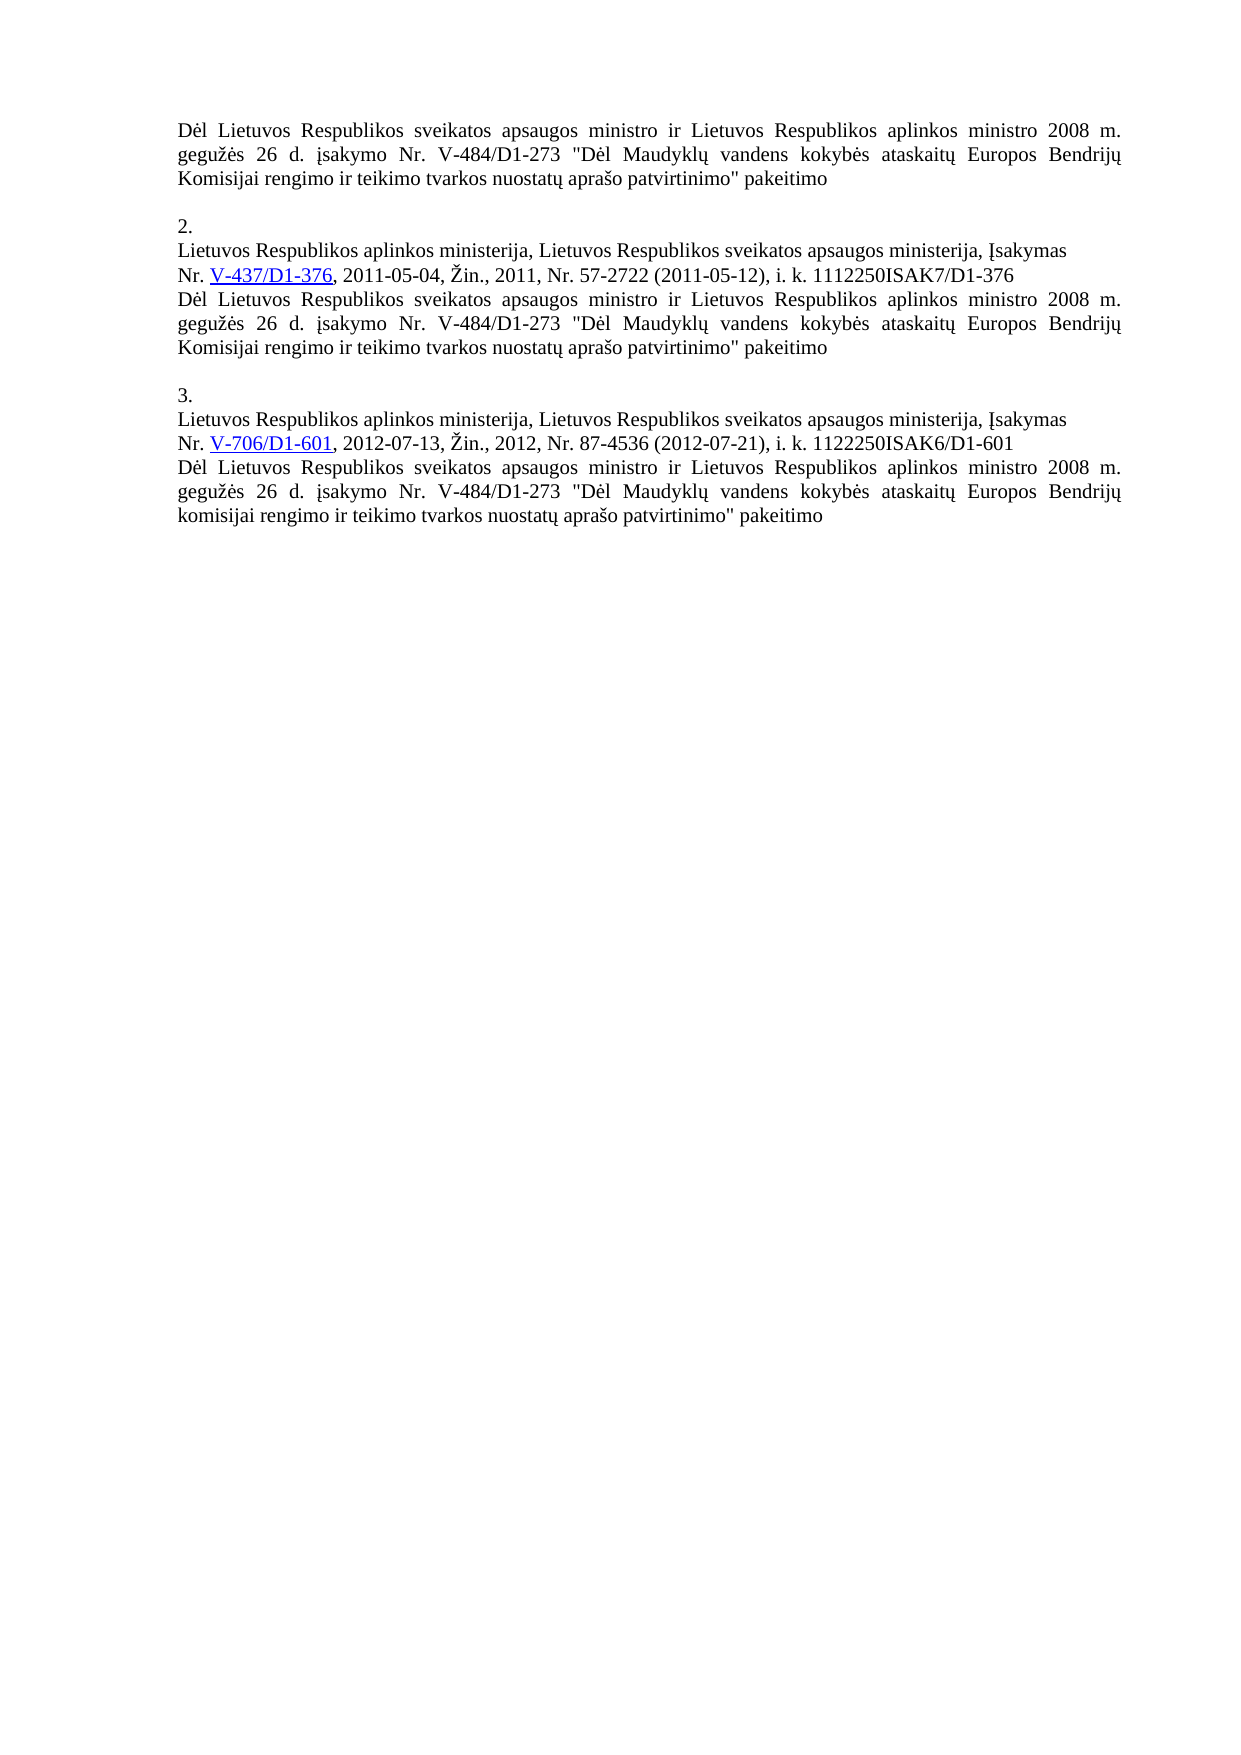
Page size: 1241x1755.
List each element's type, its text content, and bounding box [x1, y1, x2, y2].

text Nr. V-437/D1-376, 2011-05-04, Žin., 2011, Nr. 57-2722 (2011-05-12), i. k. 1112250ISAK7/D1-376 [177, 262, 1122, 287]
text Lietuvos Respublikos aplinkos ministerija, Lietuvos Respublikos sveikatos apsaugos ministerija, Įsakymas [177, 238, 1122, 262]
text 3. [177, 383, 1122, 407]
text 2. [177, 214, 1122, 238]
text Dėl Lietuvos Respublikos sveikatos apsaugos ministro ir Lietuvos Respublikos aplinkos ministro 2008 m. gegužės 26 d. įsakymo Nr. V-484/D1-273 "Dėl Maudyklų vandens kokybės ataskaitų Europos Bendrijų komisijai rengimo ir teikimo tvarkos nuostatų aprašo patvirtinimo" pakeitimo [177, 455, 1122, 527]
text Lietuvos Respublikos aplinkos ministerija, Lietuvos Respublikos sveikatos apsaugos ministerija, Įsakymas [177, 407, 1122, 431]
text Dėl Lietuvos Respublikos sveikatos apsaugos ministro ir Lietuvos Respublikos aplinkos ministro 2008 m. gegužės 26 d. įsakymo Nr. V-484/D1-273 "Dėl Maudyklų vandens kokybės ataskaitų Europos Bendrijų Komisijai rengimo ir teikimo tvarkos nuostatų aprašo patvirtinimo" pakeitimo [177, 287, 1122, 359]
text Dėl Lietuvos Respublikos sveikatos apsaugos ministro ir Lietuvos Respublikos aplinkos ministro 2008 m. gegužės 26 d. įsakymo Nr. V-484/D1-273 "Dėl Maudyklų vandens kokybės ataskaitų Europos Bendrijų Komisijai rengimo ir teikimo tvarkos nuostatų aprašo patvirtinimo" pakeitimo [177, 118, 1122, 190]
text Nr. V-706/D1-601, 2012-07-13, Žin., 2012, Nr. 87-4536 (2012-07-21), i. k. 1122250ISAK6/D1-601 [177, 431, 1122, 455]
